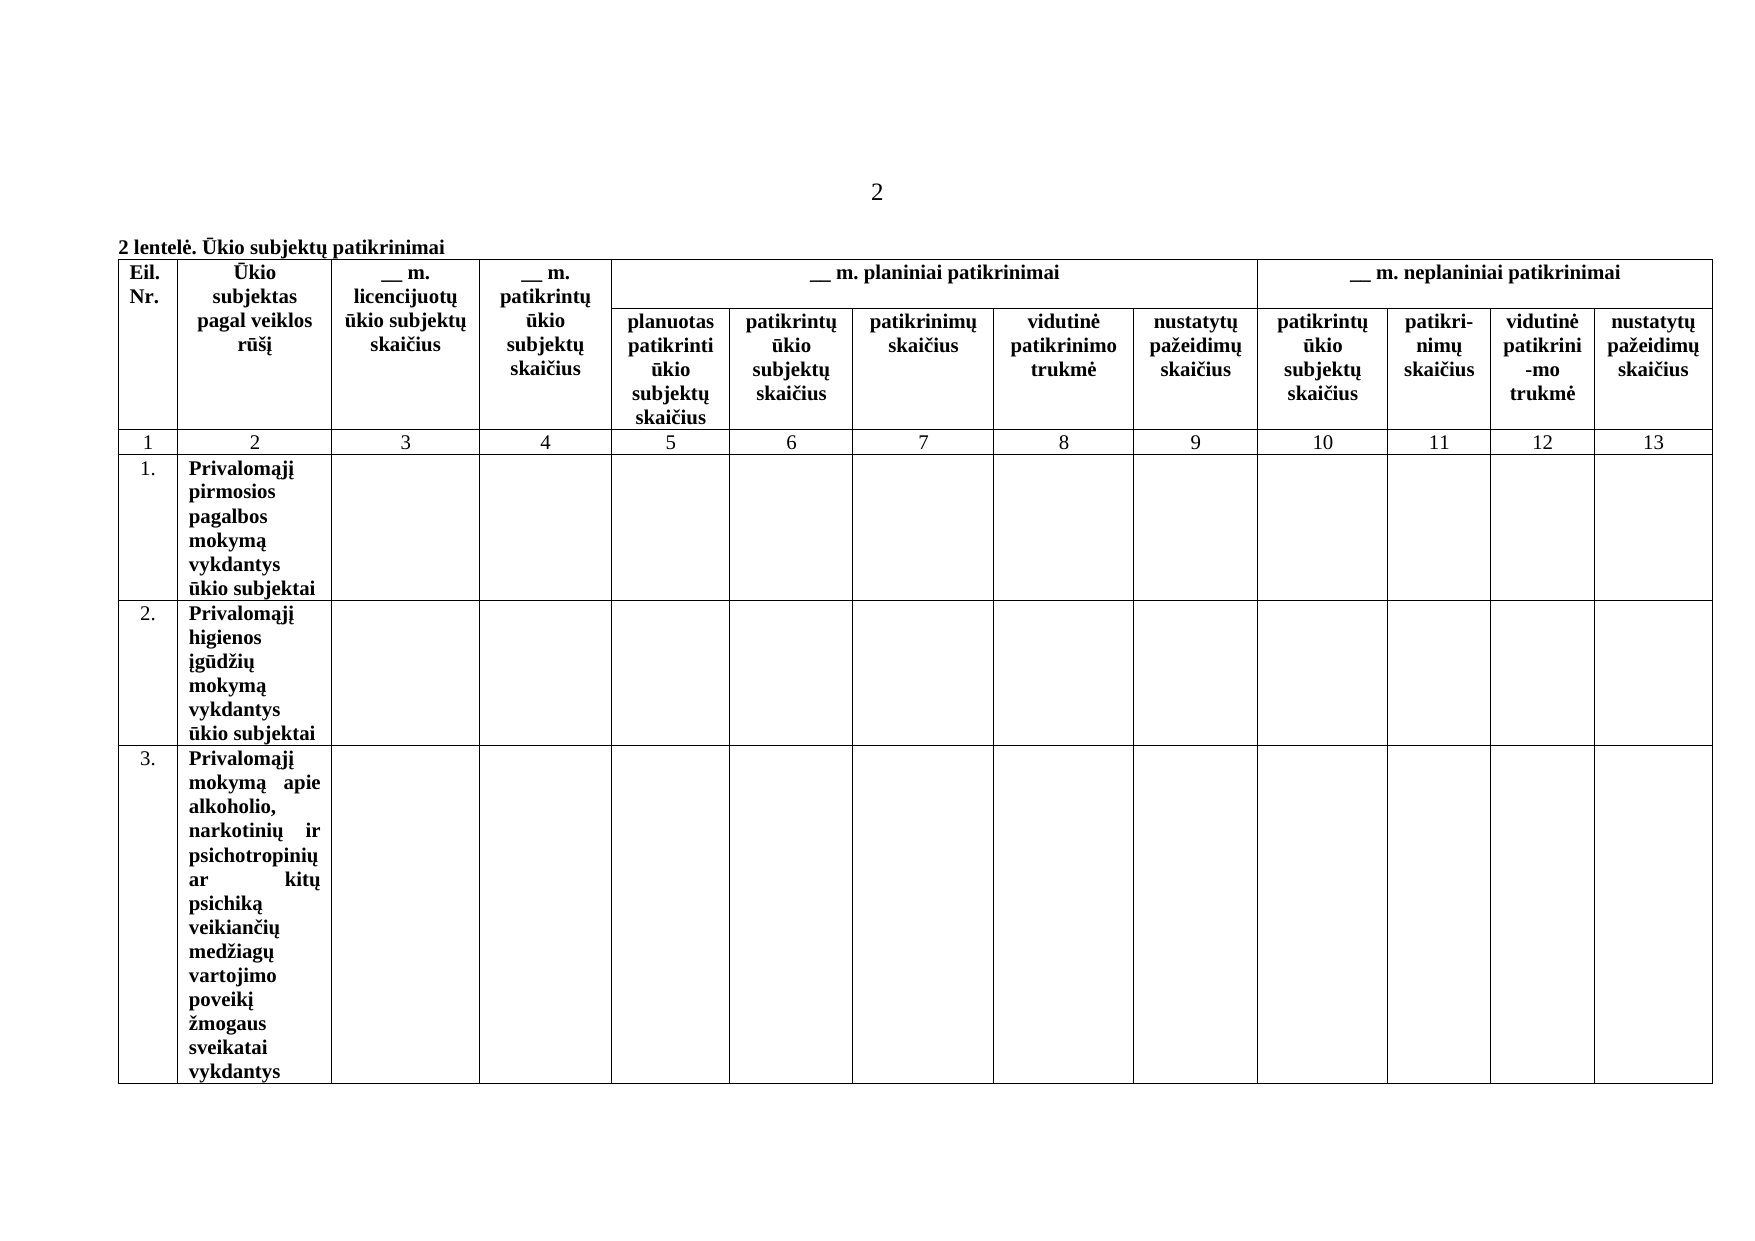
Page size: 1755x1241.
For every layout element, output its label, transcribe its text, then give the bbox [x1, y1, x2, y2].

table_cell [1388, 746, 1490, 1083]
table_cell [1134, 746, 1257, 1083]
table_cell 1. [119, 455, 177, 600]
table_cell [1258, 455, 1387, 600]
table_cell [480, 601, 611, 745]
table_cell 9 [1134, 430, 1257, 454]
table_header __ m. planiniai patikrinimai [612, 260, 1257, 308]
table_cell [1491, 601, 1594, 745]
table_cell 7 [853, 430, 993, 454]
table_cell 3 [332, 430, 479, 454]
table_cell Privalomąjį pirmosios pagalbos mokymą vykdantys ūkio subjektai [178, 455, 331, 600]
table_cell patikri- nimų skaičius [1388, 309, 1490, 429]
table_cell [612, 455, 729, 600]
table_cell [1491, 746, 1594, 1083]
table_cell 13 [1595, 430, 1712, 454]
table_cell Privalomąjį higienos įgūdžių mokymą vykdantys ūkio subjektai [178, 601, 331, 745]
table_cell [612, 601, 729, 745]
text 2 lentelė. Ūkio subjektų patikrinimai [118, 235, 1636, 259]
table_cell [730, 455, 852, 600]
table_cell [994, 601, 1133, 745]
table_cell [1258, 746, 1387, 1083]
table_cell nustatytų pažeidimų skaičius [1595, 309, 1712, 429]
table_cell [730, 746, 852, 1083]
table_cell planuotas patikrinti ūkio subjektų skaičius [612, 309, 729, 429]
table_cell [730, 601, 852, 745]
table_cell [1134, 455, 1257, 600]
table_cell 1 [119, 430, 177, 454]
table_cell [1595, 746, 1712, 1083]
table_cell [1491, 455, 1594, 600]
table_cell 8 [994, 430, 1133, 454]
table_cell 10 [1258, 430, 1387, 454]
table_cell [1595, 455, 1712, 600]
table_cell [994, 455, 1133, 600]
table_cell [612, 746, 729, 1083]
table_cell [332, 601, 479, 745]
table_cell nustatytų pažeidimų skaičius [1134, 309, 1257, 429]
table_cell Privalomąjį mokymą apie alkoholio, narkotinių ir psichotropinių ar kitų psichiką veikiančių medžiagų vartojimo poveikį žmogaus sveikatai vykdantys [178, 746, 331, 1083]
table_header __ m. patikrintų ūkio subjektų skaičius [480, 260, 611, 429]
table_cell vidutinė patikrini-mo trukmė [1491, 309, 1594, 429]
table_header __ m. licencijuotų ūkio subjektų skaičius [332, 260, 479, 429]
table_cell 5 [612, 430, 729, 454]
table_cell [1134, 601, 1257, 745]
table_cell 4 [480, 430, 611, 454]
table_cell [1388, 601, 1490, 745]
table_cell 11 [1388, 430, 1490, 454]
table_cell [853, 746, 993, 1083]
table_cell [480, 746, 611, 1083]
table_cell 12 [1491, 430, 1594, 454]
table_header __ m. neplaniniai patikrinimai [1258, 260, 1712, 308]
table_header Eil. Nr. [119, 260, 177, 429]
table_cell [1258, 601, 1387, 745]
table_cell patikrintų ūkio subjektų skaičius [730, 309, 852, 429]
table_cell [853, 601, 993, 745]
table_header Ūkio subjektas pagal veiklos rūšį [178, 260, 331, 429]
table_cell 6 [730, 430, 852, 454]
table_cell 2 [178, 430, 331, 454]
table_cell [332, 746, 479, 1083]
table_cell [1595, 601, 1712, 745]
table_cell patikrintų ūkio subjektų skaičius [1258, 309, 1387, 429]
table_cell patikrinimų skaičius [853, 309, 993, 429]
table_cell [1388, 455, 1490, 600]
table_cell vidutinė patikrinimo trukmė [994, 309, 1133, 429]
table_cell 3. [119, 746, 177, 1083]
table_cell 2. [119, 601, 177, 745]
table_cell [994, 746, 1133, 1083]
table_cell [480, 455, 611, 600]
table_cell [853, 455, 993, 600]
table_cell [332, 455, 479, 600]
